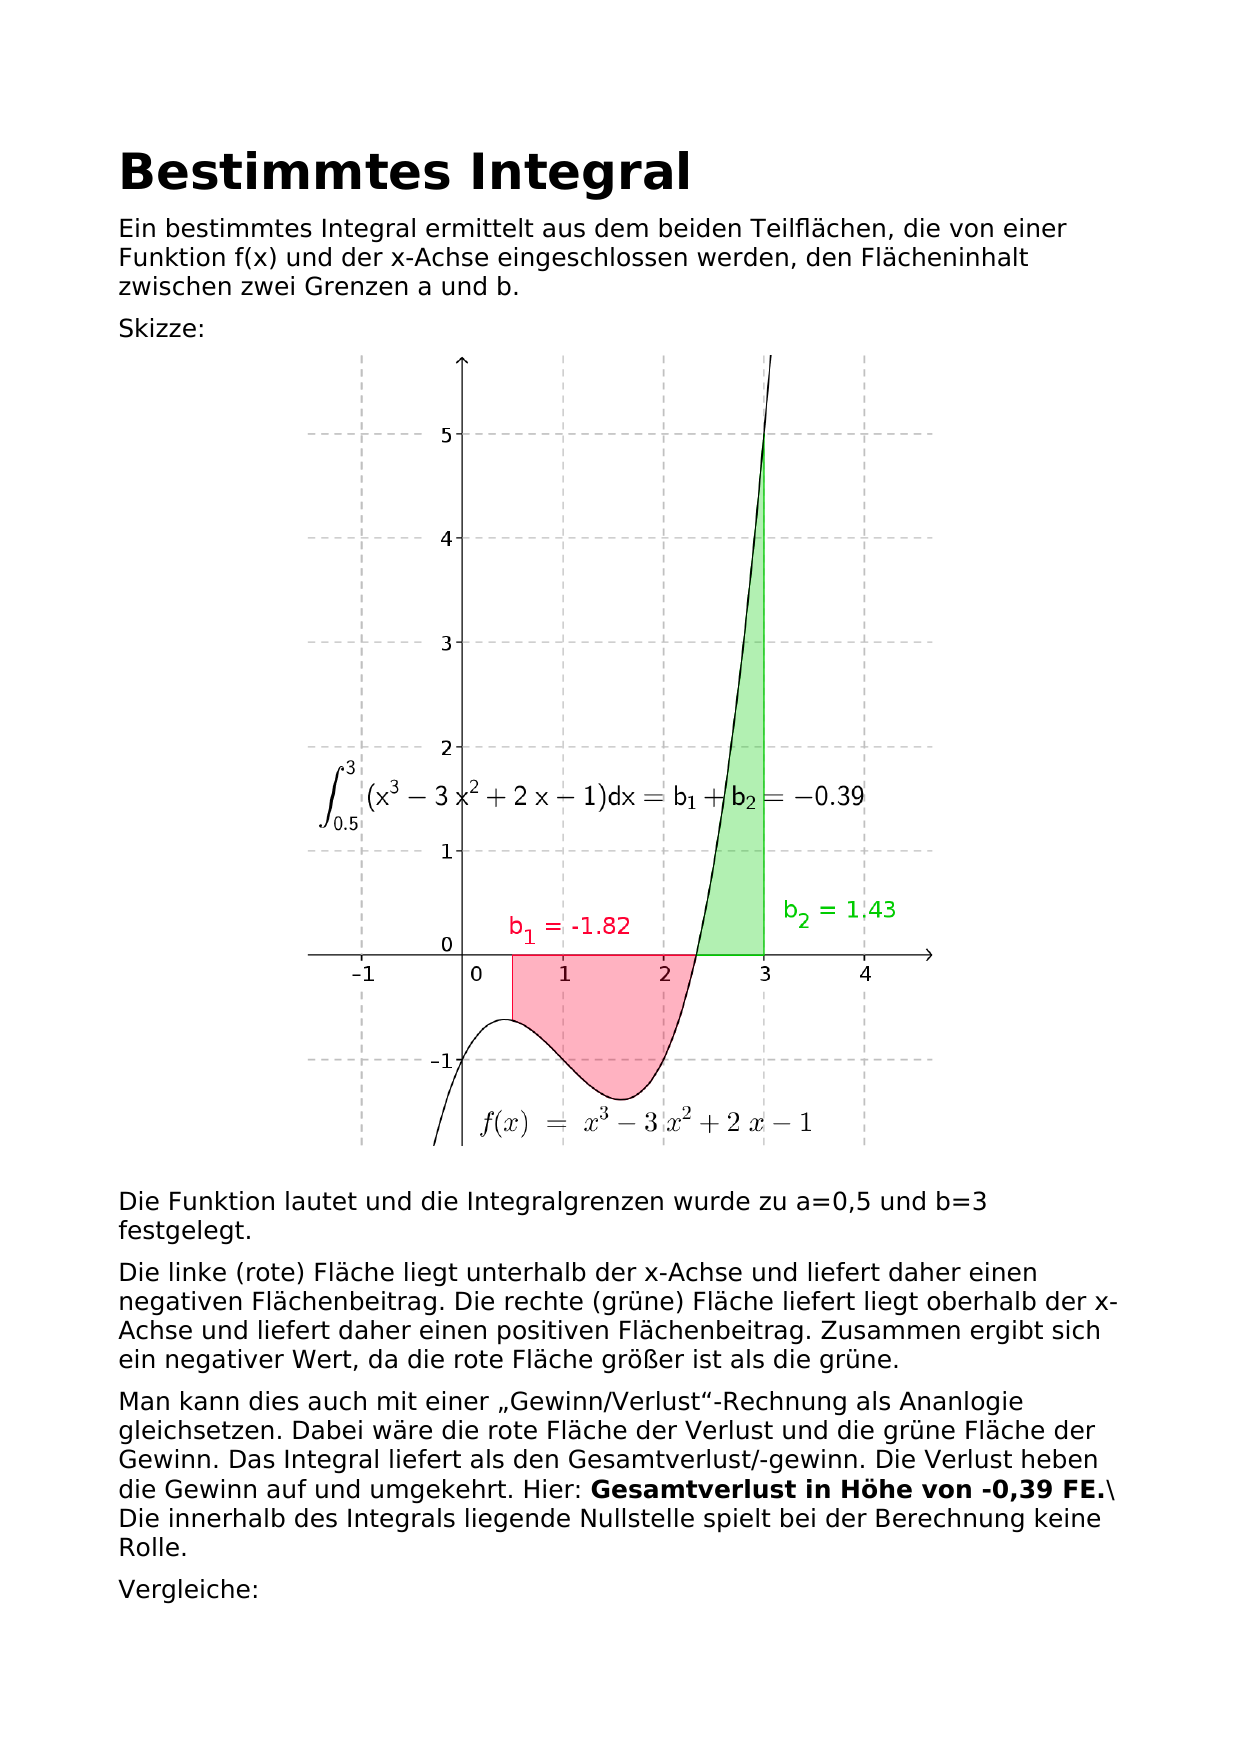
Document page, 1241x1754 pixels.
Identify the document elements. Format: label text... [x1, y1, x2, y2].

picture [307, 355, 933, 1146]
text Vergleiche: [118, 1575, 1122, 1604]
text Skizze: [118, 314, 1122, 343]
text Die Funktion lautet und die Integralgrenzen wurde zu a=0,5 und b=3 festgelegt. [118, 1187, 1122, 1246]
text Die linke (rote) Fläche liegt unterhalb der x-Achse und liefert daher einen negativen Flächenbeitrag. Die rechte (grüne) Fläche liefert liegt oberhalb der x-Achse und liefert daher einen positiven Flächenbeitrag. Zusammen ergibt sich ein negativer Wert, da die rote Fläche größer ist als die grüne. [118, 1258, 1122, 1375]
text Ein bestimmtes Integral ermittelt aus dem beiden Teilflächen, die von einer Funktion f(x) und der x-Achse eingeschlossen werden, den Flächeninhalt zwischen zwei Grenzen a und b. [118, 214, 1122, 301]
subtitle Bestimmtes Integral [118, 143, 1122, 201]
text Man kann dies auch mit einer „Gewinn/Verlust“-Rechnung als Ananlogie gleichsetzen. Dabei wäre die rote Fläche der Verlust und die grüne Fläche der Gewinn. Das Integral liefert als den Gesamtverlust/-gewinn. Die Verlust heben die Gewinn auf und umgekehrt. Hier: Gesamtverlust in Höhe von -0,39 FE.\ Die innerhalb des Integrals liegende Nullstelle spielt bei der Berechnung keine Rolle. [118, 1387, 1122, 1562]
